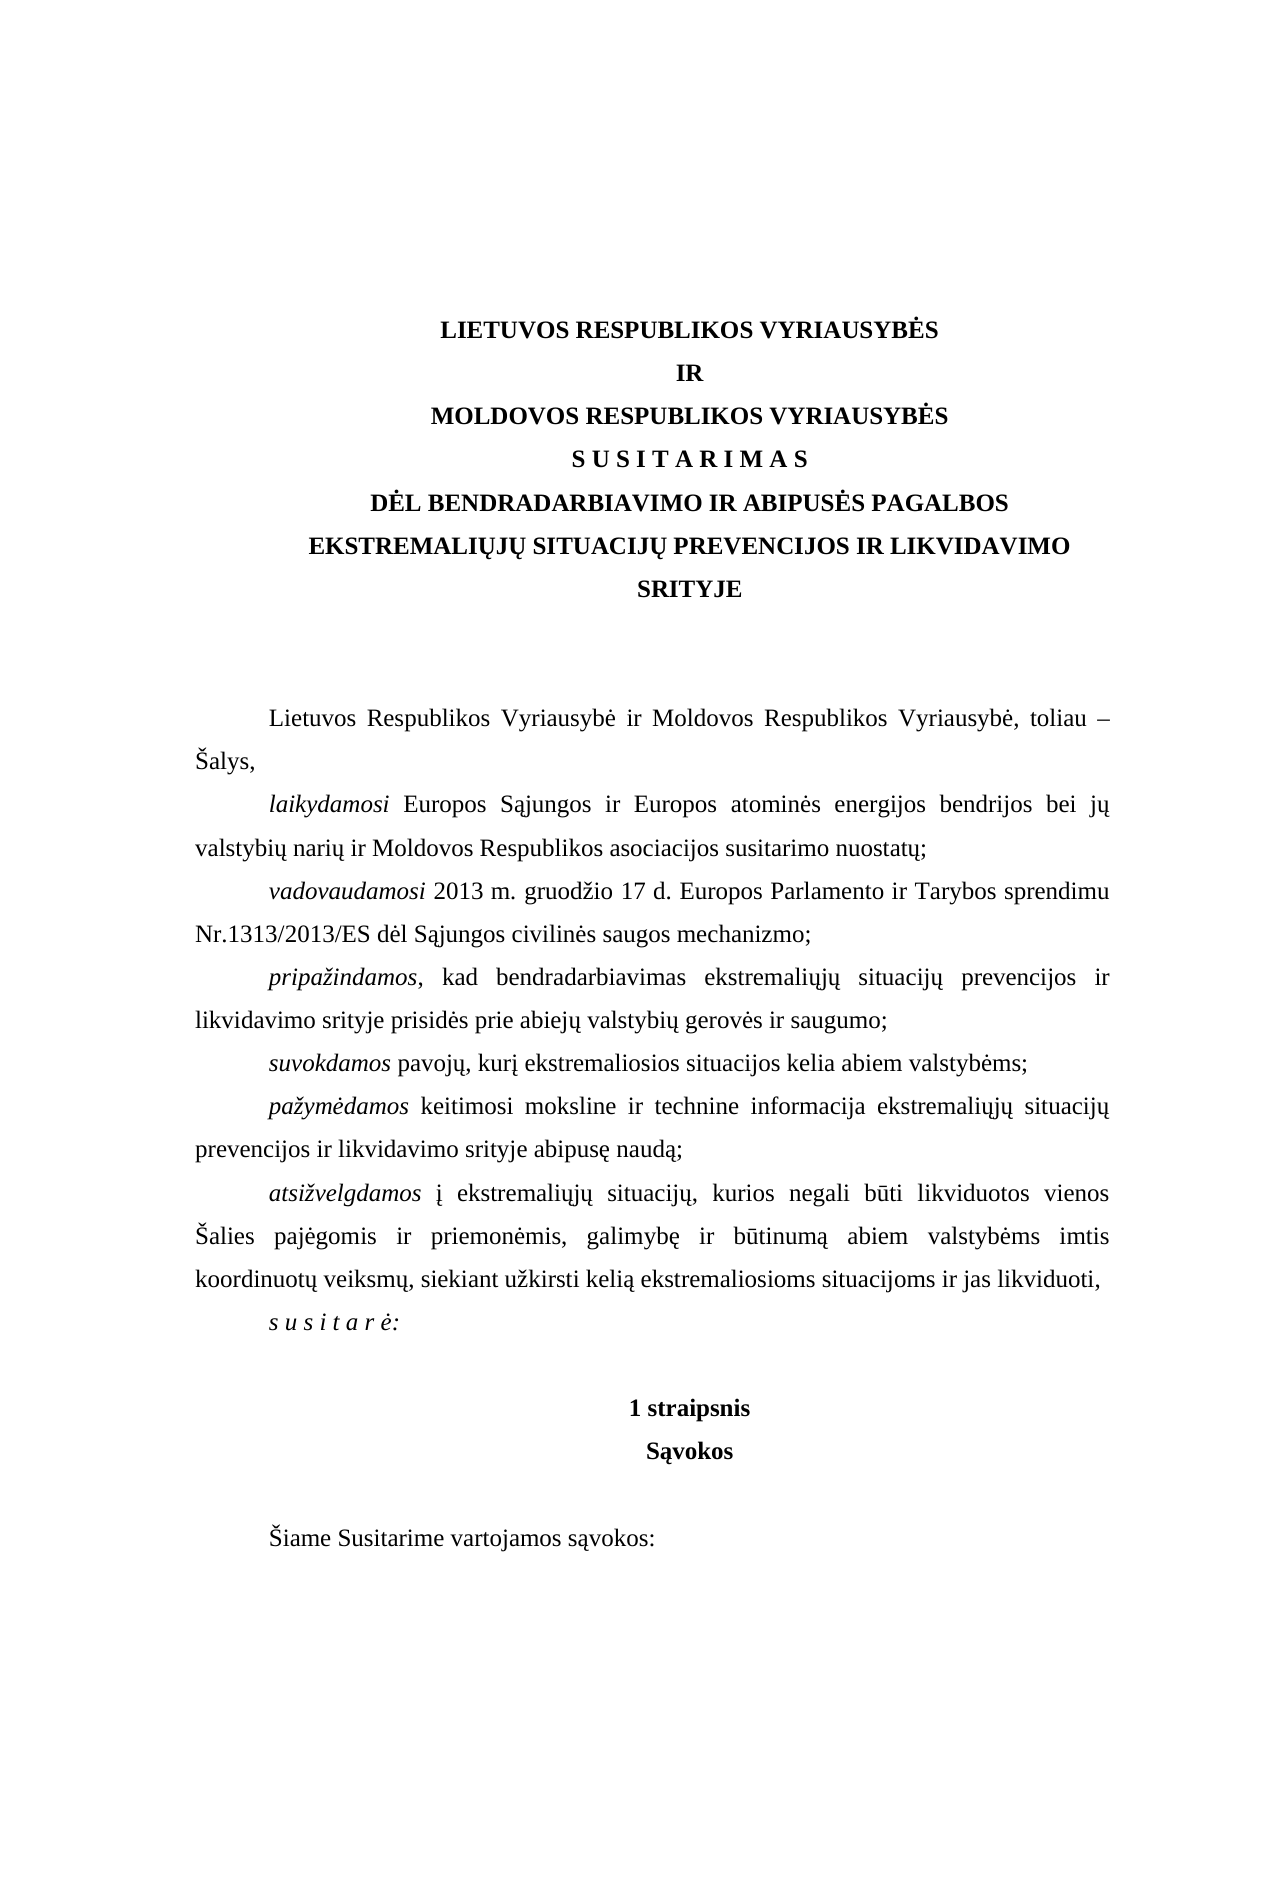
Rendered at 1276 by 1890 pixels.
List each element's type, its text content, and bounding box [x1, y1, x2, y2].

text IR [195, 358, 1110, 387]
text Šiame Susitarime vartojamos sąvokos: [195, 1523, 1110, 1551]
text s u s i t a r ė: [195, 1307, 1110, 1336]
text Lietuvos Respublikos Vyriausybė ir Moldovos Respublikos Vyriausybė, toliau – Šalys, [195, 703, 1110, 775]
text DĖL BENDRADARBIAVIMO IR ABIPUSĖS PAGALBOS [195, 488, 1110, 516]
text LIETUVOS RESPUBLIKOS VYRIAUSYBĖS [195, 315, 1110, 344]
text Sąvokos [195, 1436, 1110, 1465]
text pripažindamos, kad bendradarbiavimas ekstremaliųjų situacijų prevencijos ir likvidavimo srityje prisidės prie abiejų valstybių gerovės ir saugumo; [195, 962, 1110, 1034]
text suvokdamos pavojų, kurį ekstremaliosios situacijos kelia abiem valstybėms; [195, 1048, 1110, 1077]
text vadovaudamosi 2013 m. gruodžio 17 d. Europos Parlamento ir Tarybos sprendimu Nr.1313/2013/ES dėl Sąjungos civilinės saugos mechanizmo; [195, 876, 1110, 948]
text atsižvelgdamos į ekstremaliųjų situacijų, kurios negali būti likviduotos vienos Šalies pajėgomis ir priemonėmis, galimybę ir būtinumą abiem valstybėms imtis koordinuotų veiksmų, siekiant užkirsti kelią ekstremaliosioms situacijoms ir jas likviduoti, [195, 1178, 1110, 1293]
text 1 straipsnis [195, 1393, 1110, 1422]
text laikydamosi Europos Sąjungos ir Europos atominės energijos bendrijos bei jų valstybių narių ir Moldovos Respublikos asociacijos susitarimo nuostatų; [195, 789, 1110, 861]
text EKSTREMALIŲJŲ SITUACIJŲ PREVENCIJOS IR LIKVIDAVIMO SRITYJE [269, 531, 1110, 603]
text MOLDOVOS RESPUBLIKOS VYRIAUSYBĖS [195, 401, 1110, 430]
text pažymėdamos keitimosi moksline ir technine informacija ekstremaliųjų situacijų prevencijos ir likvidavimo srityje abipusę naudą; [195, 1091, 1110, 1163]
text S U S I T A R I M A S [195, 444, 1110, 473]
